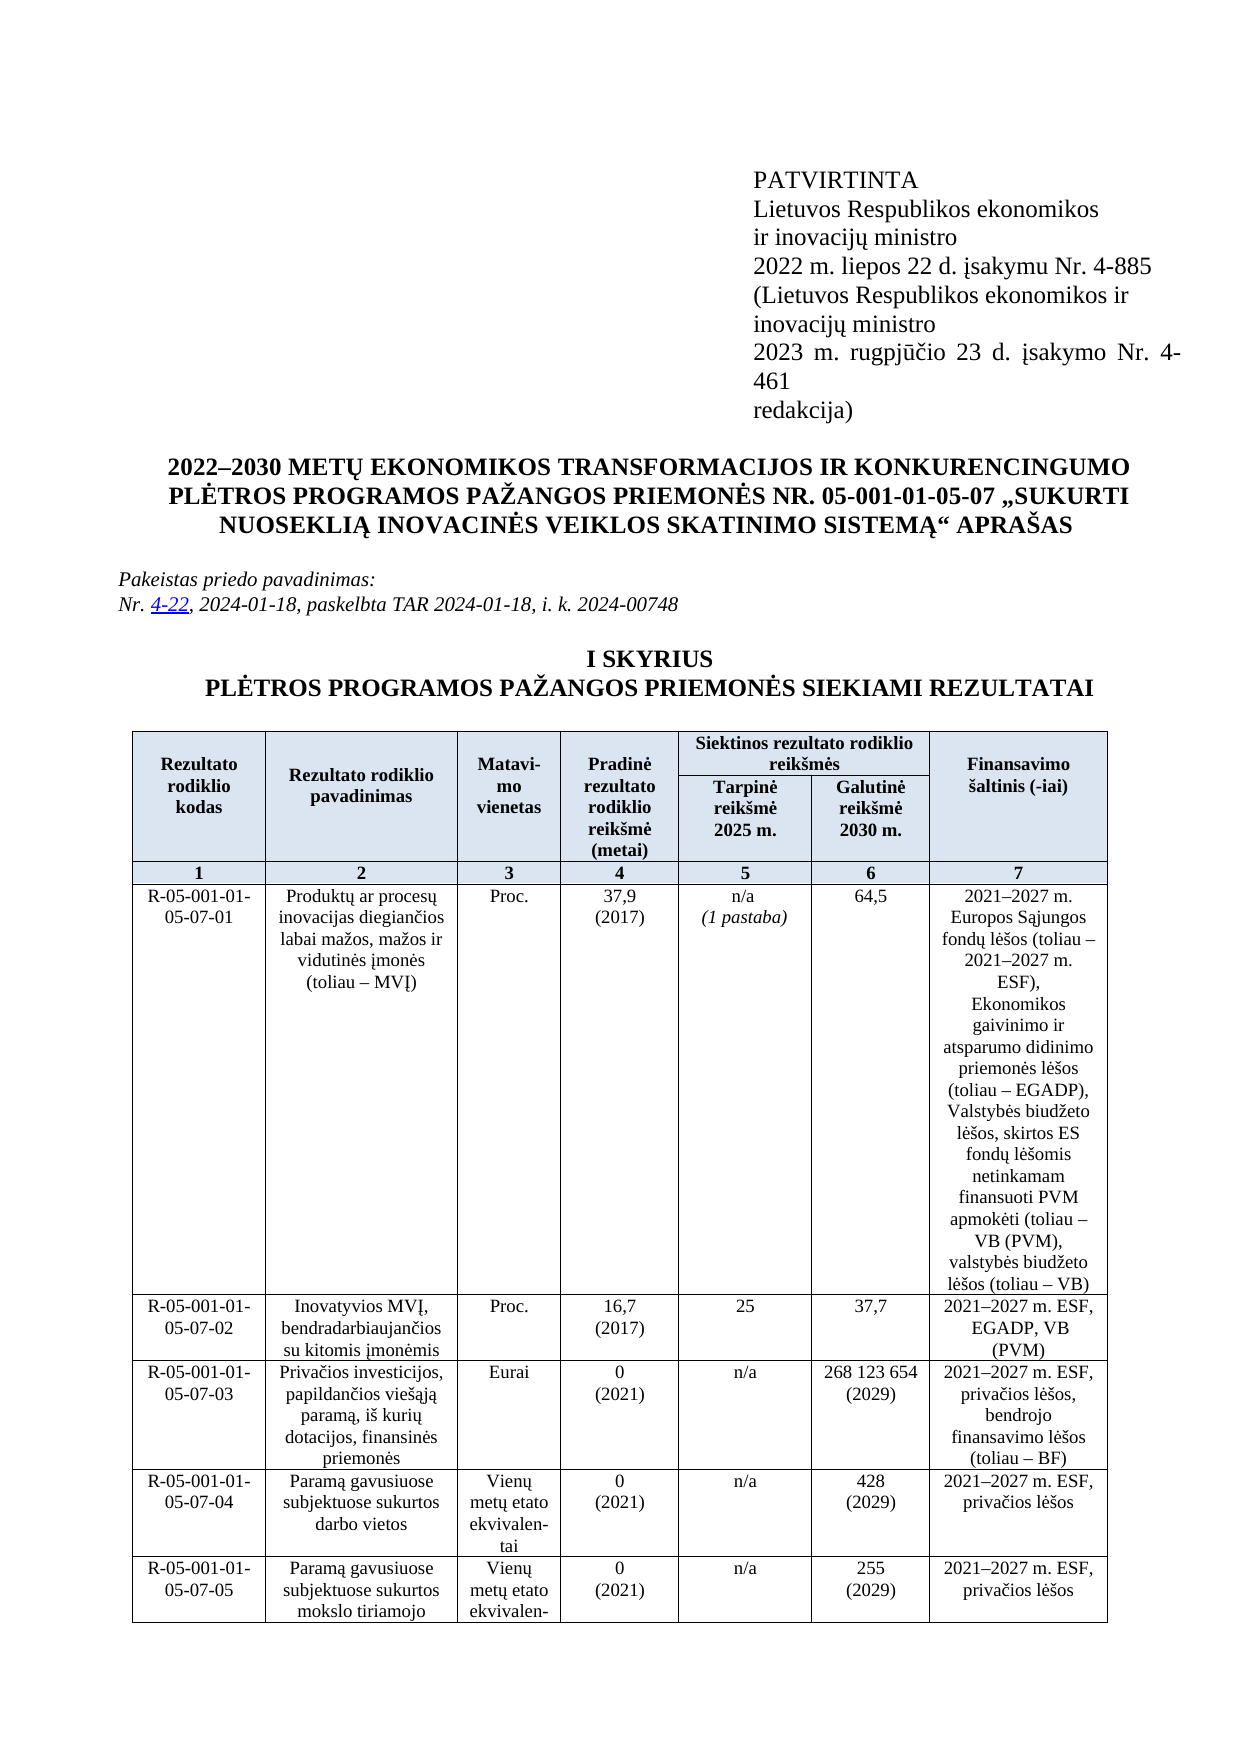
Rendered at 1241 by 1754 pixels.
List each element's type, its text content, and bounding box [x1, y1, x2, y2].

text 2022–2030 METŲ EKONOMIKOS TRANSFORMACIJOS IR KONKURENCINGUMO PLĖTROS PROGRAMOS PAŽANGOS PRIEMONĖS NR. 05-001-01-05-07 „SUKURTI NUOSEKLIĄ INOVACINĖS VEIKLOS SKATINIMO SISTEMĄ“ APRAŠAS [118, 452, 1181, 539]
table_header Siektinos rezultato rodiklio reikšmės [679, 732, 929, 775]
table_cell 3 [458, 862, 560, 883]
table_cell 7 [930, 862, 1107, 883]
table_cell Paramą gavusiuose subjektuose sukurtos mokslo tiriamojo [266, 1557, 457, 1622]
text 2023 m. rugpjūčio 23 d. įsakymo Nr. 4-461 [753, 337, 1181, 395]
text Pakeistas priedo pavadinimas: [118, 567, 1181, 591]
table_cell Proc. [458, 885, 560, 1294]
text PATVIRTINTA [753, 165, 1181, 194]
table_cell Vienų metų etato ekvivalen- [458, 1557, 560, 1622]
table_cell 268 123 654 (2029) [812, 1361, 929, 1469]
table_cell 2021–2027 m. ESF, EGADP, VB (PVM) [930, 1295, 1107, 1360]
table_cell R-05-001-01-05-07-02 [133, 1295, 265, 1360]
table_cell 2 [266, 862, 457, 883]
table_cell 0 (2021) [561, 1557, 678, 1622]
table_header Finansavimo šaltinis (-iai) [930, 732, 1107, 861]
table_cell 6 [812, 862, 929, 883]
table_header Rezultato rodiklio kodas [133, 732, 265, 861]
table_cell 37,9 (2017) [561, 885, 678, 1294]
table_cell 1 [133, 862, 265, 883]
text I SKYRIUS [118, 644, 1181, 673]
table_cell n/a [679, 1470, 811, 1556]
table_cell 4 [561, 862, 678, 883]
text redakcija) [753, 395, 1181, 424]
table_cell R-05-001-01-05-07-04 [133, 1470, 265, 1556]
text (Lietuvos Respublikos ekonomikos ir [753, 280, 1181, 309]
text ir inovacijų ministro [753, 222, 1181, 251]
text Nr. 4-22, 2024-01-18, paskelbta TAR 2024-01-18, i. k. 2024-00748 [118, 591, 1181, 616]
table_cell n/a [679, 1361, 811, 1469]
table_cell 2021–2027 m. ESF, privačios lėšos [930, 1557, 1107, 1622]
text PLĖTROS PROGRAMOS PAŽANGOS PRIEMONĖS SIEKIAMI REZULTATAI [118, 673, 1181, 702]
table_cell Privačios investicijos, papildančios viešąją paramą, iš kurių dotacijos, finansinės priemonės [266, 1361, 457, 1469]
table_cell Galutinė reikšmė 2030 m. [812, 776, 929, 861]
table_cell R-05-001-01-05-07-05 [133, 1557, 265, 1622]
table_header Matavi-mo vienetas [458, 732, 560, 861]
table_cell 255 (2029) [812, 1557, 929, 1622]
table_cell 2021–2027 m. ESF, privačios lėšos [930, 1470, 1107, 1556]
table_cell 64,5 [812, 885, 929, 1294]
table_cell 37,7 [812, 1295, 929, 1360]
table_cell 0 (2021) [561, 1470, 678, 1556]
table_cell Eurai [458, 1361, 560, 1469]
table_cell 428 (2029) [812, 1470, 929, 1556]
table_cell Paramą gavusiuose subjektuose sukurtos darbo vietos [266, 1470, 457, 1556]
table_cell 2021–2027 m. Europos Sąjungos fondų lėšos (toliau – 2021–2027 m. ESF), Ekonomikos gaivinimo ir atsparumo didinimo priemonės lėšos (toliau – EGADP), Valstybės biudžeto lėšos, skirtos ES fondų lėšomis netinkamam finansuoti PVM apmokėti (toliau – VB (PVM), valstybės biudžeto lėšos (toliau – VB) [930, 885, 1107, 1294]
table_cell Inovatyvios MVĮ, bendradarbiaujančios su kitomis įmonėmis [266, 1295, 457, 1360]
table_cell Tarpinė reikšmė 2025 m. [679, 776, 811, 861]
table_cell Vienų metų etato ekvivalen-tai [458, 1470, 560, 1556]
table_cell R-05-001-01-05-07-03 [133, 1361, 265, 1469]
table_cell 2021–2027 m. ESF, privačios lėšos, bendrojo finansavimo lėšos (toliau – BF) [930, 1361, 1107, 1469]
table_cell Produktų ar procesų inovacijas diegiančios labai mažos, mažos ir vidutinės įmonės (toliau – MVĮ) [266, 885, 457, 1294]
table_header Pradinė rezultato rodiklio reikšmė (metai) [561, 732, 678, 861]
text inovacijų ministro [753, 309, 1181, 337]
table_cell 16,7 (2017) [561, 1295, 678, 1360]
table_cell n/a [679, 1557, 811, 1622]
table_cell 25 [679, 1295, 811, 1360]
text Lietuvos Respublikos ekonomikos [753, 194, 1181, 222]
table_cell Proc. [458, 1295, 560, 1360]
table_cell R-05-001-01-05-07-01 [133, 885, 265, 1294]
table_cell 5 [679, 862, 811, 883]
table_cell n/a (1 pastaba) [679, 885, 811, 1294]
table_cell 0 (2021) [561, 1361, 678, 1469]
table_header Rezultato rodiklio pavadinimas [266, 732, 457, 861]
text 2022 m. liepos 22 d. įsakymu Nr. 4-885 [753, 251, 1181, 280]
